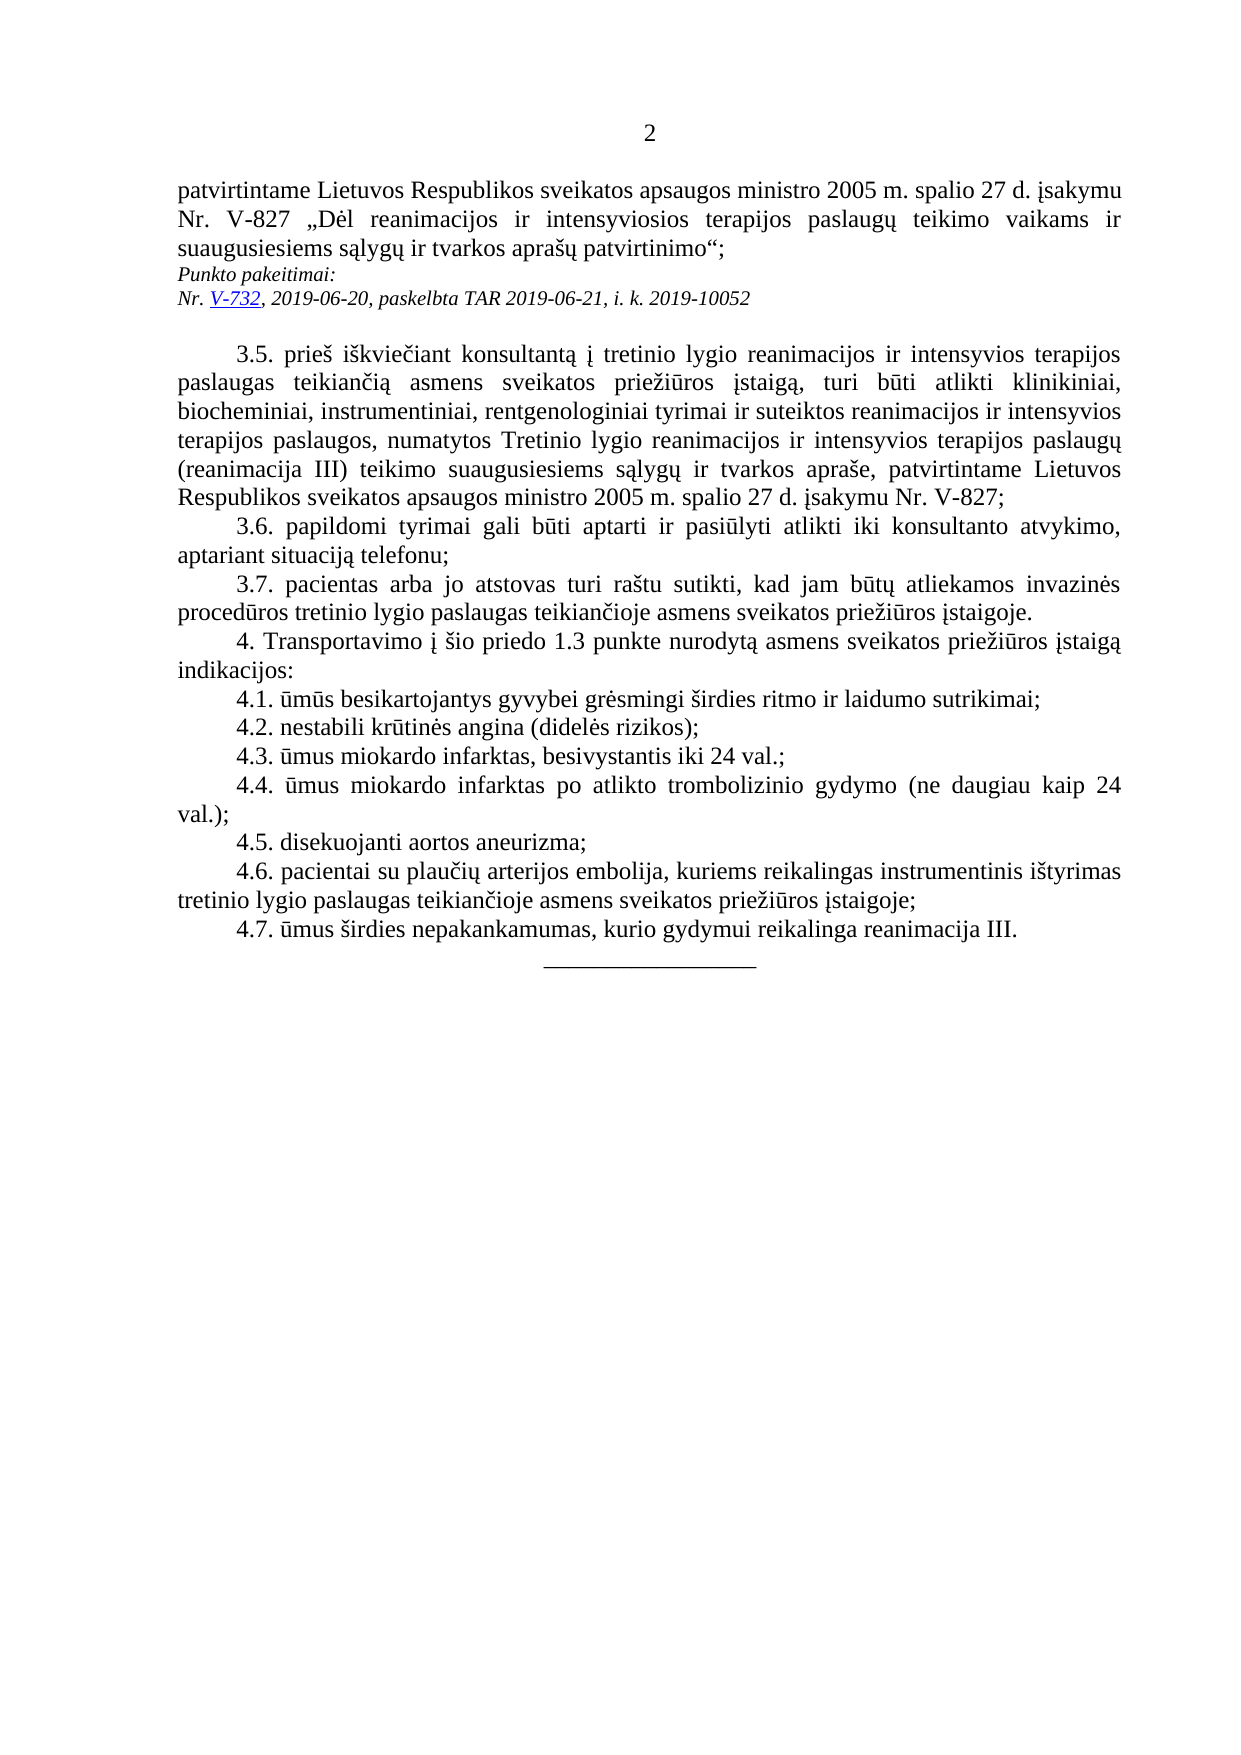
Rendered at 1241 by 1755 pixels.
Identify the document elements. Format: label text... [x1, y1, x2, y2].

text 4.1. ūmūs besikartojantys gyvybei grėsmingi širdies ritmo ir laidumo sutrikimai; [177, 684, 1122, 712]
text Nr. V-732, 2019-06-20, paskelbta TAR 2019-06-21, i. k. 2019-10052 [177, 286, 1122, 310]
text 4.2. nestabili krūtinės angina (didelės rizikos); [177, 712, 1122, 741]
text 4.5. disekuojanti aortos aneurizma; [177, 827, 1122, 856]
text 4.7. ūmus širdies nepakankamumas, kurio gydymui reikalinga reanimacija III. [177, 914, 1122, 942]
text Punkto pakeitimai: [177, 262, 1122, 286]
text 4.4. ūmus miokardo infarktas po atlikto trombolizinio gydymo (ne daugiau kaip 24 val.); [177, 770, 1122, 827]
text patvirtintame Lietuvos Respublikos sveikatos apsaugos ministro 2005 m. spalio 27 d. įsakymu Nr. V-827 „Dėl reanimacijos ir intensyviosios terapijos paslaugų teikimo vaikams ir suaugusiesiems sąlygų ir tvarkos aprašų patvirtinimo“; [177, 176, 1122, 262]
text 3.6. papildomi tyrimai gali būti aptarti ir pasiūlyti atlikti iki konsultanto atvykimo, aptariant situaciją telefonu; [177, 511, 1122, 569]
text 4.3. ūmus miokardo infarktas, besivystantis iki 24 val.; [177, 741, 1122, 770]
text 3.7. pacientas arba jo atstovas turi raštu sutikti, kad jam būtų atliekamos invazinės procedūros tretinio lygio paslaugas teikiančioje asmens sveikatos priežiūros įstaigoje. [177, 569, 1122, 626]
text 4.6. pacientai su plaučių arterijos embolija, kuriems reikalingas instrumentinis ištyrimas tretinio lygio paslaugas teikiančioje asmens sveikatos priežiūros įstaigoje; [177, 856, 1122, 914]
text 4. Transportavimo į šio priedo 1.3 punkte nurodytą asmens sveikatos priežiūros įstaigą indikacijos: [177, 626, 1122, 684]
text _________________ [177, 942, 1122, 971]
text 3.5. prieš iškviečiant konsultantą į tretinio lygio reanimacijos ir intensyvios terapijos paslaugas teikiančią asmens sveikatos priežiūros įstaigą, turi būti atlikti klinikiniai, biocheminiai, instrumentiniai, rentgenologiniai tyrimai ir suteiktos reanimacijos ir intensyvios terapijos paslaugos, numatytos Tretinio lygio reanimacijos ir intensyvios terapijos paslaugų (reanimacija III) teikimo suaugusiesiems sąlygų ir tvarkos apraše, patvirtintame Lietuvos Respublikos sveikatos apsaugos ministro 2005 m. spalio 27 d. įsakymu Nr. V-827; [177, 339, 1122, 511]
